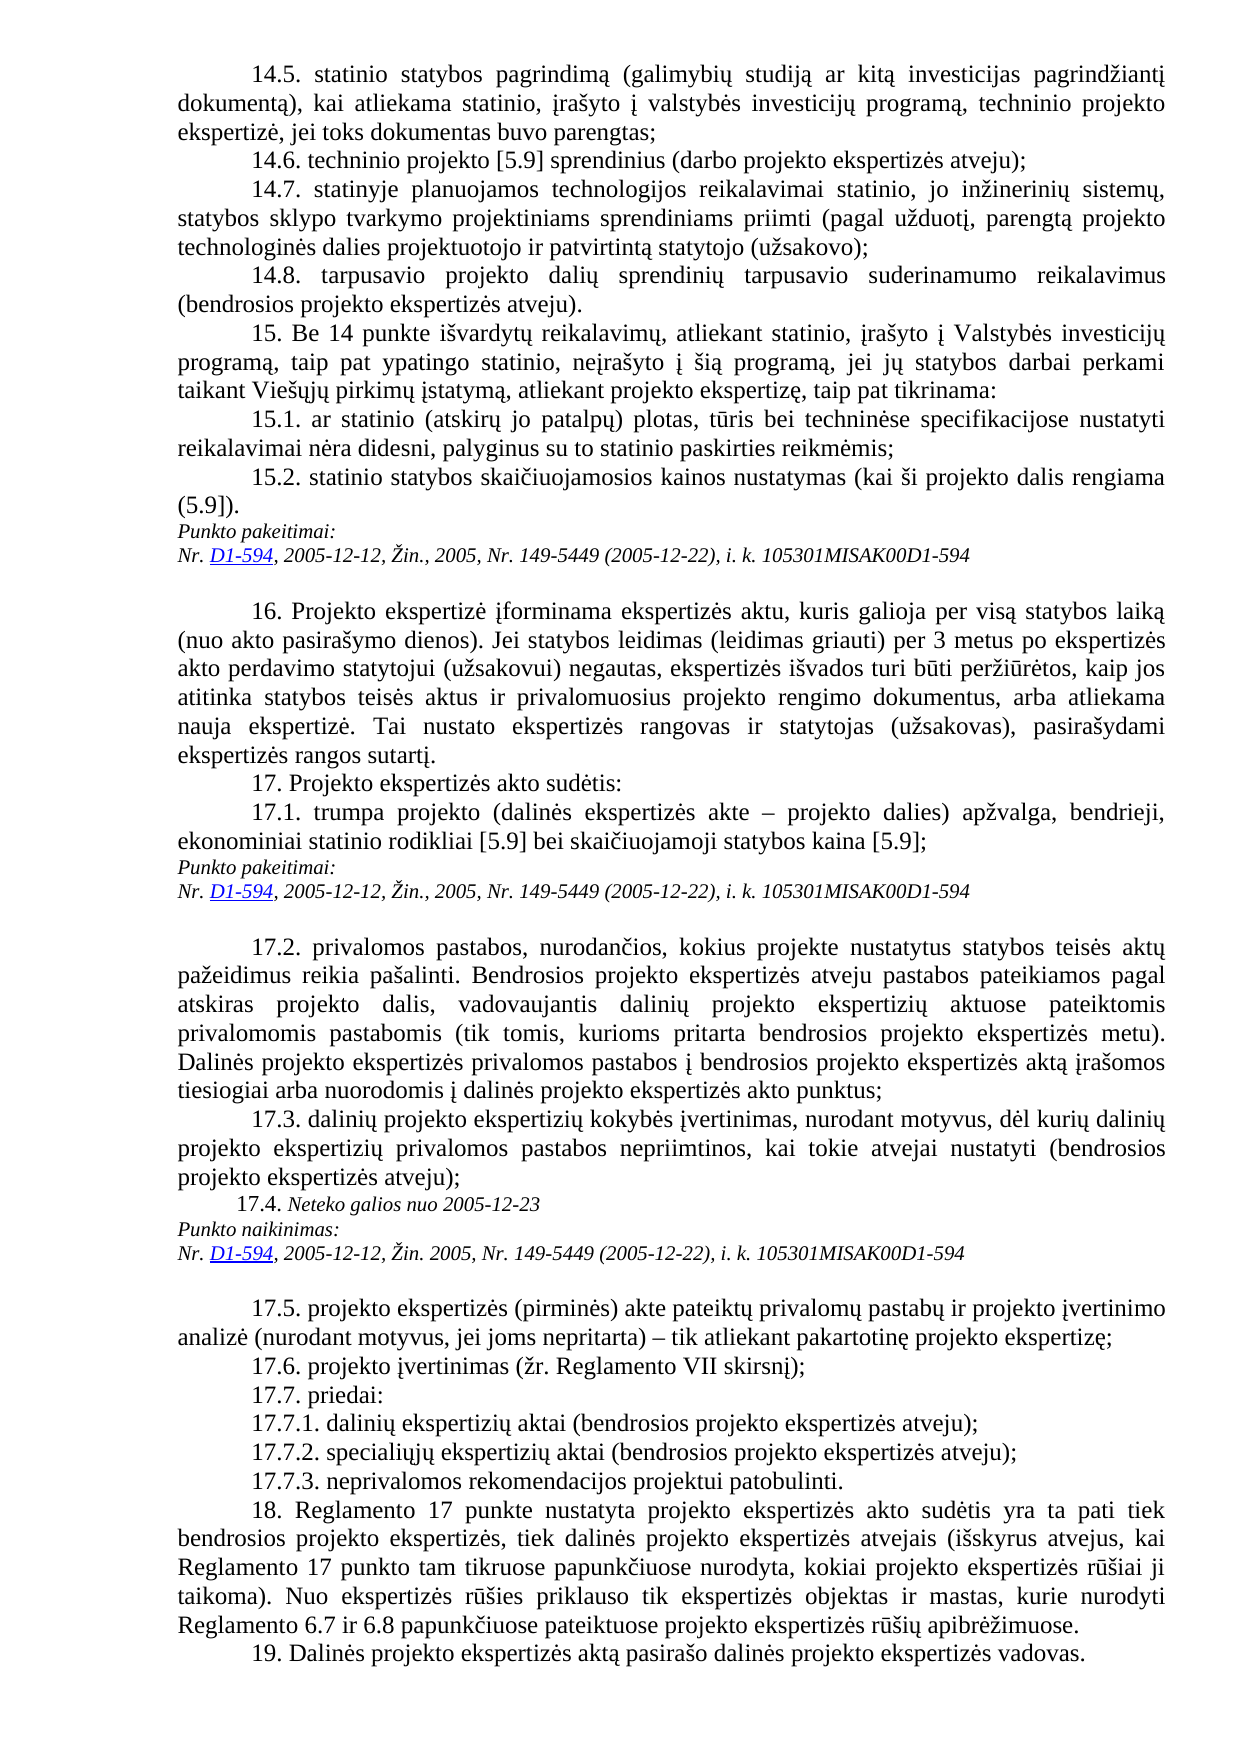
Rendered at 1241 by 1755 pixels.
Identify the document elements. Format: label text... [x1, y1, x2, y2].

text Nr. D1-594, 2005-12-12, Žin. 2005, Nr. 149-5449 (2005-12-22), i. k. 105301MISAK00D1-594 [177, 1241, 1166, 1265]
text 17.1. trumpa projekto (dalinės ekspertizės akte – projekto dalies) apžvalga, bendrieji, ekonominiai statinio rodikliai [5.9] bei skaičiuojamoji statybos kaina [5.9]; [177, 797, 1166, 855]
text Punkto naikinimas: [177, 1217, 1166, 1241]
text Punkto pakeitimai: [177, 519, 1166, 543]
text 14.8. tarpusavio projekto dalių sprendinių tarpusavio suderinamumo reikalavimus (bendrosios projekto ekspertizės atveju). [177, 260, 1166, 318]
text 16. Projekto ekspertizė įforminama ekspertizės aktu, kuris galioja per visą statybos laiką (nuo akto pasirašymo dienos). Jei statybos leidimas (leidimas griauti) per 3 metus po ekspertizės akto perdavimo statytojui (užsakovui) negautas, ekspertizės išvados turi būti peržiūrėtos, kaip jos atitinka statybos teisės aktus ir privalomuosius projekto rengimo dokumentus, arba atliekama nauja ekspertizė. Tai nustato ekspertizės rangovas ir statytojas (užsakovas), pasirašydami ekspertizės rangos sutartį. [177, 596, 1166, 768]
text 14.5. statinio statybos pagrindimą (galimybių studiją ar kitą investicijas pagrindžiantį dokumentą), kai atliekama statinio, įrašyto į valstybės investicijų programą, techninio projekto ekspertizė, jei toks dokumentas buvo parengtas; [177, 59, 1166, 145]
text 17.7.1. dalinių ekspertizių aktai (bendrosios projekto ekspertizės atveju); [177, 1408, 1166, 1437]
text 17.5. projekto ekspertizės (pirminės) akte pateiktų privalomų pastabų ir projekto įvertinimo analizė (nurodant motyvus, jei joms nepritarta) – tik atliekant pakartotinę projekto ekspertizę; [177, 1293, 1166, 1351]
text 15. Be 14 punkte išvardytų reikalavimų, atliekant statinio, įrašyto į Valstybės investicijų programą, taip pat ypatingo statinio, neįrašyto į šią programą, jei jų statybos darbai perkami taikant Viešųjų pirkimų įstatymą, atliekant projekto ekspertizę, taip pat tikrinama: [177, 318, 1166, 404]
text Nr. D1-594, 2005-12-12, Žin., 2005, Nr. 149-5449 (2005-12-22), i. k. 105301MISAK00D1-594 [177, 879, 1166, 903]
text 18. Reglamento 17 punkte nustatyta projekto ekspertizės akto sudėtis yra ta pati tiek bendrosios projekto ekspertizės, tiek dalinės projekto ekspertizės atvejais (išskyrus atvejus, kai Reglamento 17 punkto tam tikruose papunkčiuose nurodyta, kokiai projekto ekspertizės rūšiai ji taikoma). Nuo ekspertizės rūšies priklauso tik ekspertizės objektas ir mastas, kurie nurodyti Reglamento 6.7 ir 6.8 papunkčiuose pateiktuose projekto ekspertizės rūšių apibrėžimuose. [177, 1495, 1166, 1638]
text Nr. D1-594, 2005-12-12, Žin., 2005, Nr. 149-5449 (2005-12-22), i. k. 105301MISAK00D1-594 [177, 543, 1166, 567]
text 15.2. statinio statybos skaičiuojamosios kainos nustatymas (kai ši projekto dalis rengiama (5.9]). [177, 462, 1166, 519]
text 17.7.3. neprivalomos rekomendacijos projektui patobulinti. [177, 1466, 1166, 1495]
text 17.2. privalomos pastabos, nurodančios, kokius projekte nustatytus statybos teisės aktų pažeidimus reikia pašalinti. Bendrosios projekto ekspertizės atveju pastabos pateikiamos pagal atskiras projekto dalis, vadovaujantis dalinių projekto ekspertizių aktuose pateiktomis privalomomis pastabomis (tik tomis, kurioms pritarta bendrosios projekto ekspertizės metu). Dalinės projekto ekspertizės privalomos pastabos į bendrosios projekto ekspertizės aktą įrašomos tiesiogiai arba nuorodomis į dalinės projekto ekspertizės akto punktus; [177, 932, 1166, 1104]
text 17. Projekto ekspertizės akto sudėtis: [177, 768, 1166, 797]
text 17.6. projekto įvertinimas (žr. Reglamento VII skirsnį); [177, 1351, 1166, 1380]
text 14.7. statinyje planuojamos technologijos reikalavimai statinio, jo inžinerinių sistemų, statybos sklypo tvarkymo projektiniams sprendiniams priimti (pagal užduotį, parengtą projekto technologinės dalies projektuotojo ir patvirtintą statytojo (užsakovo); [177, 174, 1166, 260]
text Punkto pakeitimai: [177, 855, 1166, 879]
text 17.4. Neteko galios nuo 2005-12-23 [177, 1190, 1166, 1217]
text 17.3. dalinių projekto ekspertizių kokybės įvertinimas, nurodant motyvus, dėl kurių dalinių projekto ekspertizių privalomos pastabos nepriimtinos, kai tokie atvejai nustatyti (bendrosios projekto ekspertizės atveju); [177, 1104, 1166, 1190]
text 15.1. ar statinio (atskirų jo patalpų) plotas, tūris bei techninėse specifikacijose nustatyti reikalavimai nėra didesni, palyginus su to statinio paskirties reikmėmis; [177, 404, 1166, 462]
text 17.7. priedai: [177, 1380, 1166, 1408]
text 19. Dalinės projekto ekspertizės aktą pasirašo dalinės projekto ekspertizės vadovas. [177, 1638, 1166, 1667]
text 14.6. techninio projekto [5.9] sprendinius (darbo projekto ekspertizės atveju); [177, 145, 1166, 174]
text 17.7.2. specialiųjų ekspertizių aktai (bendrosios projekto ekspertizės atveju); [177, 1437, 1166, 1466]
